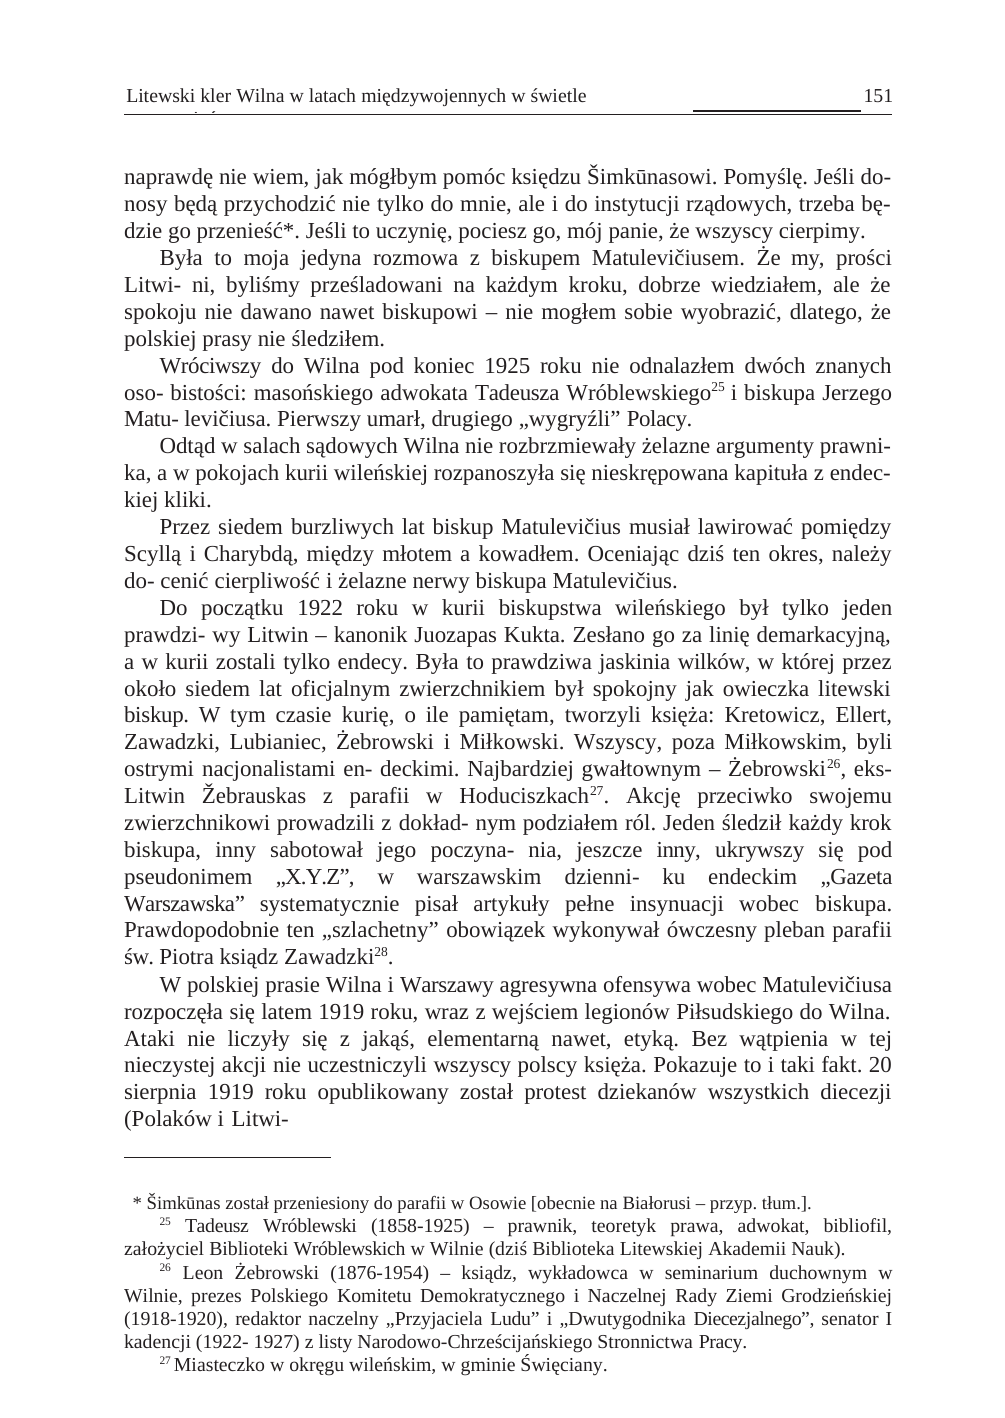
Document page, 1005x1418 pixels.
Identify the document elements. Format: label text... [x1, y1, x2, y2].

text Przez siedem burzliwych lat biskup Matulevičius musiał lawirować pomiędzy Scyllą i Charybdą, między młotem a kowadłem. Oceniając dziś ten okres, należy do- cenić cierpliwość i żelazne nerwy biskupa Matulevičius. [124, 513, 892, 593]
text 25 Tadeusz Wróblewski (1858-1925) – prawnik, teoretyk prawa, adwokat, bibliofil, założyciel Biblioteki Wróblewskich w Wilnie (dziś Biblioteka Litewskiej Akademii Nauk). [124, 1214, 892, 1260]
text naprawdę nie wiem, jak mógłbym pomóc księdzu Šimkūnasowi. Pomyślę. Jeśli do- nosy będą przychodzić nie tylko do mnie, ale i do instytucji rządowych, trzeba bę- dzie go przenieść*. Jeśli to uczynię, pociesz go, mój panie, że wszyscy cierpimy. [124, 163, 892, 243]
text Wróciwszy do Wilna pod koniec 1925 roku nie odnalazłem dwóch znanych oso- bistości: masońskiego adwokata Tadeusza Wróblewskiego25 i biskupa Jerzego Matu- levičiusa. Pierwszy umarł, drugiego „wygryźli” Polacy. [124, 352, 892, 432]
text Odtąd w salach sądowych Wilna nie rozbrzmiewały żelazne argumenty prawni- ka, a w pokojach kurii wileńskiej rozpanoszyła się nieskrępowana kapituła z endec- kiej kliki. [124, 432, 892, 513]
text Była to moja jedyna rozmowa z biskupem Matulevičiusem. Że my, prości Litwi- ni, byliśmy prześladowani na każdym kroku, dobrze wiedziałem, ale że spokoju nie dawano nawet biskupowi – nie mogłem sobie wyobrazić, dlatego, że polskiej prasy nie śledziłem. [124, 244, 892, 351]
text 26 Leon Żebrowski (1876-1954) – ksiądz, wykładowca w seminarium duchownym w Wilnie, prezes Polskiego Komitetu Demokratycznego i Naczelnej Rady Ziemi Grodzieńskiej (1918-1920), redaktor naczelny „Przyjaciela Ludu” i „Dwutygodnika Diecezjalnego”, senator I kadencji (1922- 1927) z listy Narodowo-Chrześcijańskiego Stronnictwa Pracy. [124, 1261, 892, 1353]
text Do początku 1922 roku w kurii biskupstwa wileńskiego był tylko jeden prawdzi- wy Litwin – kanonik Juozapas Kukta. Zesłano go za linię demarkacyjną, a w kurii zostali tylko endecy. Była to prawdziwa jaskinia wilków, w której przez około siedem lat oficjalnym zwierzchnikiem był spokojny jak owieczka litewski biskup. W tym czasie kurię, o ile pamiętam, tworzyli księża: Kretowicz, Ellert, Zawadzki, Lubianiec, Żebrowski i Miłkowski. Wszyscy, poza Miłkowskim, byli ostrymi nacjonalistami en- deckimi. Najbardziej gwałtownym – Żebrowski26, eks-Litwin Žebrauskas z parafii w Hoduciszkach27. Akcję przeciwko swojemu zwierzchnikowi prowadzili z dokład- nym podziałem ról. Jeden śledził każdy krok biskupa, inny sabotował jego poczyna- nia, jeszcze inny, ukrywszy się pod pseudonimem „X.Y.Z”, w warszawskim dzienni- ku endeckim „Gazeta Warszawska” systematycznie pisał artykuły pełne insynuacji wobec biskupa. Prawdopodobnie ten „szlachetny” obowiązek wykonywał ówczesny pleban parafii św. Piotra ksiądz Zawadzki28. [124, 594, 892, 970]
text * Šimkūnas został przeniesiony do parafii w Osowie [obecnie na Białorusi – przyp. tłum.]. [132, 1192, 904, 1213]
text 27 Miasteczko w okręgu wileńskim, w gminie Święciany. [159, 1353, 904, 1376]
text W polskiej prasie Wilna i Warszawy agresywna ofensywa wobec Matulevičiusa rozpoczęła się latem 1919 roku, wraz z wejściem legionów Piłsudskiego do Wilna. Ataki nie liczyły się z jakąś, elementarną nawet, etyką. Bez wątpienia w tej nieczystej akcji nie uczestniczyli wszyscy polscy księża. Pokazuje to i taki fakt. 20 sierpnia 1919 roku opublikowany został protest dziekanów wszystkich diecezji (Polaków i Litwi- [124, 971, 892, 1132]
